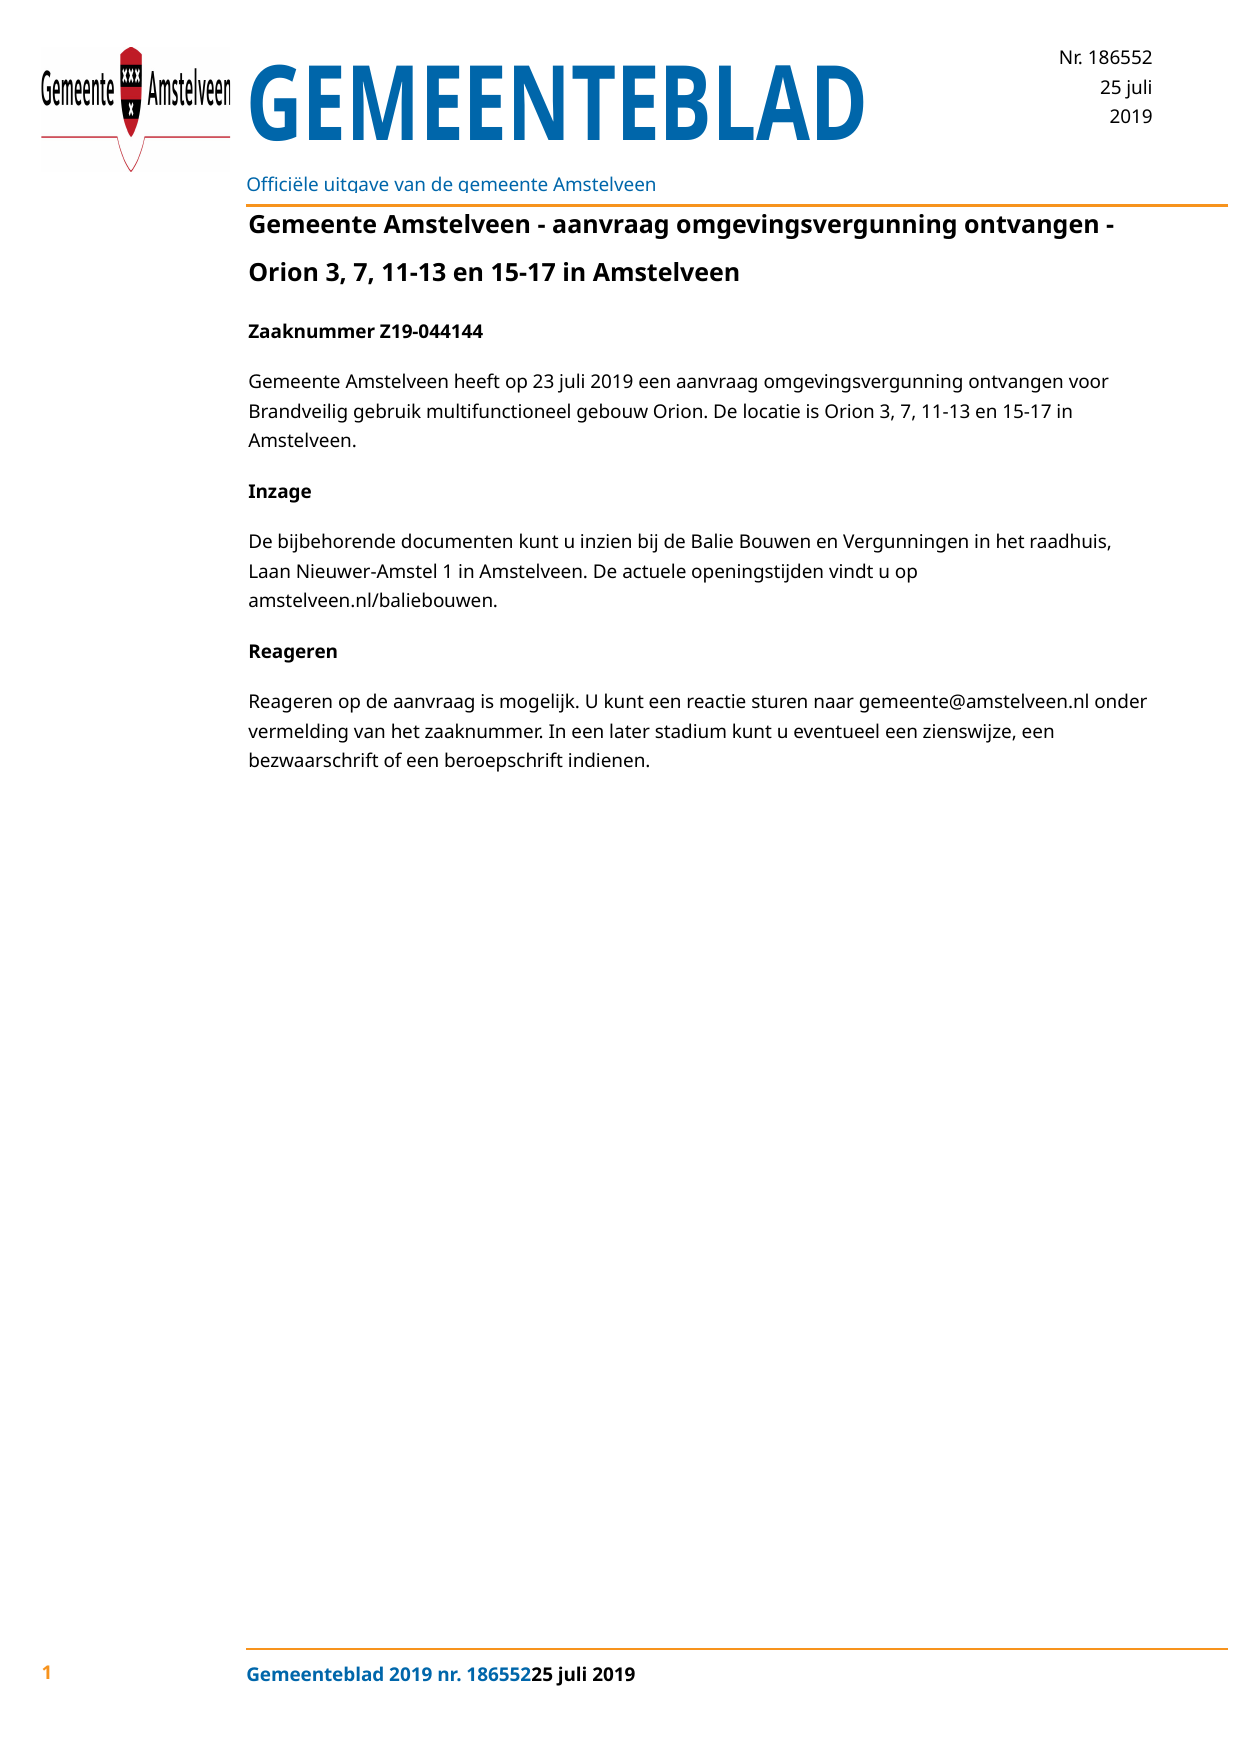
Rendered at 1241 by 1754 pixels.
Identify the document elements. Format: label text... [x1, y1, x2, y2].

text Zaaknummer Z19-044144 [248, 318, 1152, 344]
text Gemeente Amstelveen - aanvraag omgevingsvergunning ontvangen - Orion 3, 7, 11-13 en 15-17 in Amstelveen [248, 207, 1152, 288]
text Reageren [248, 638, 1152, 664]
text Inzage [248, 478, 1152, 504]
picture [41, 47, 231, 172]
text Gemeente Amstelveen heeft op 23 juli 2019 een aanvraag omgevingsvergunning ontvangen voor Brandveilig gebruik multifunctioneel gebouw Orion. De locatie is Orion 3, 7, 11-13 en 15-17 in Amstelveen. [248, 368, 1152, 453]
text De bijbehorende documenten kunt u inzien bij de Balie Bouwen en Vergunningen in het raadhuis, Laan Nieuwer-Amstel 1 in Amstelveen. De actuele openingstijden vindt u op amstelveen.nl/baliebouwen. [248, 528, 1152, 613]
text Reageren op de aanvraag is mogelijk. U kunt een reactie sturen naar gemeente@amstelveen.nl onder vermelding van het zaaknummer. In een later stadium kunt u eventueel een zienswijze, een bezwaarschrift of een beroepschrift indienen. [248, 688, 1152, 773]
